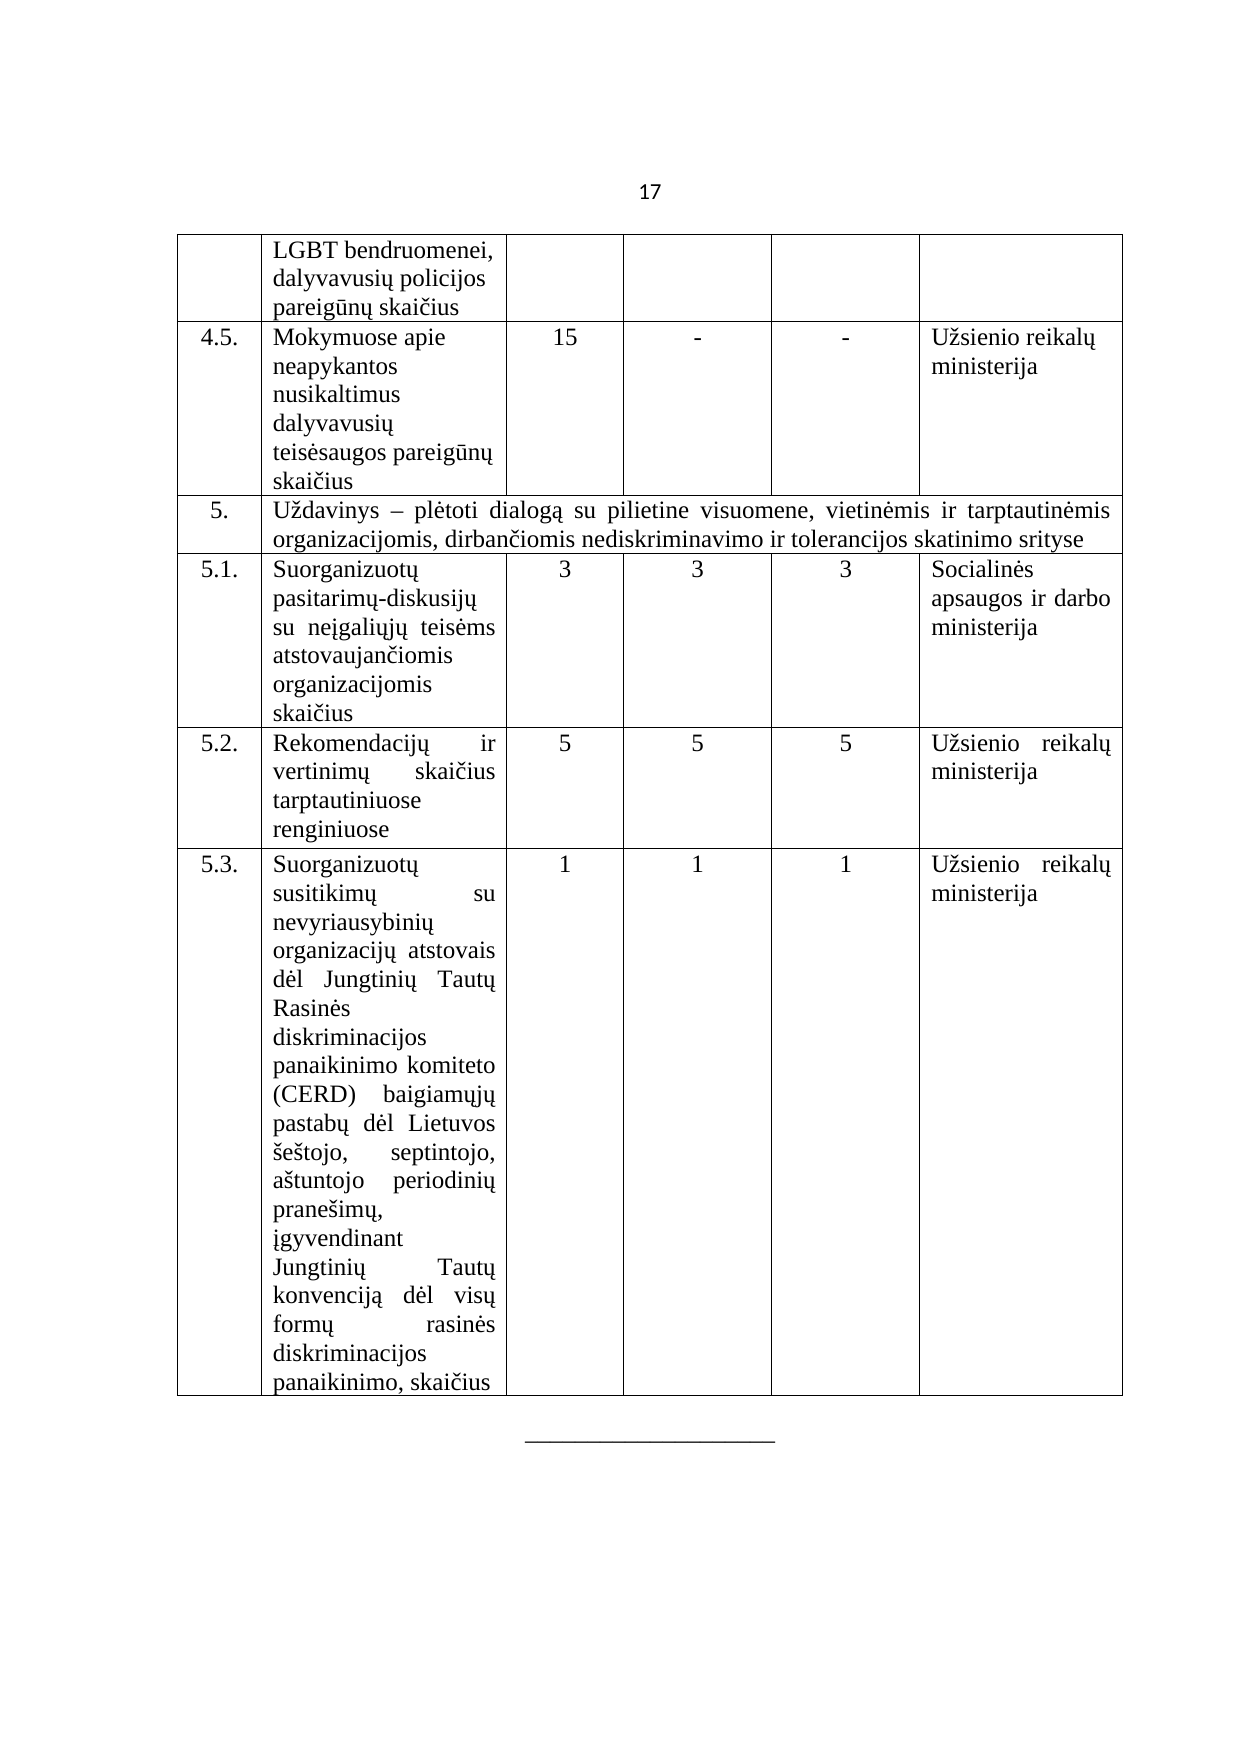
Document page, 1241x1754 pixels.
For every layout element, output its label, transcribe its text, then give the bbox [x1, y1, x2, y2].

table_cell 5.1. [178, 554, 261, 727]
table_cell Užsienio reikalų ministerija [920, 322, 1122, 494]
table_cell 5 [624, 728, 771, 848]
table_cell 5. [178, 496, 261, 553]
table_cell LGBT bendruomenei, dalyvavusių policijos pareigūnų skaičius [262, 235, 506, 321]
text –––––––––––––––––––– [177, 1425, 1122, 1454]
table_cell 15 [507, 322, 623, 494]
table_cell Suorganizuotų susitikimų su nevyriausybinių organizacijų atstovais dėl Jungtinių Tautų Rasinės diskriminacijos panaikinimo komiteto (CERD) baigiamųjų pastabų dėl Lietuvos šeštojo, septintojo, aštuntojo periodinių pranešimų, įgyvendinant Jungtinių Tautų konvenciją dėl visų formų rasinės diskriminacijos panaikinimo, skaičius [262, 849, 506, 1395]
table_cell 5 [772, 728, 919, 848]
table_cell - [772, 322, 919, 494]
table_cell [920, 235, 1122, 321]
table_cell Užsienio reikalų ministerija [920, 849, 1122, 1395]
table_cell 5.3. [178, 849, 261, 1395]
table_cell Mokymuose apie neapykantos nusikaltimus dalyvavusių teisėsaugos pareigūnų skaičius [262, 322, 506, 494]
table_cell Rekomendacijų ir vertinimų skaičius tarptautiniuose renginiuose [262, 728, 506, 848]
table_cell [178, 235, 261, 321]
table_cell Uždavinys – plėtoti dialogą su pilietine visuomene, vietinėmis ir tarptautinėmis organizacijomis, dirbančiomis nediskriminavimo ir tolerancijos skatinimo srityse [262, 496, 1122, 553]
table_cell Suorganizuotų pasitarimų-diskusijų su neįgaliųjų teisėms atstovaujančiomis organizacijomis skaičius [262, 554, 506, 727]
table_cell Socialinės apsaugos ir darbo ministerija [920, 554, 1122, 727]
table_cell [624, 235, 771, 321]
table_cell 5 [507, 728, 623, 848]
table_cell 1 [507, 849, 623, 1395]
table_cell 3 [772, 554, 919, 727]
table_cell 4.5. [178, 322, 261, 494]
table_cell - [772, 235, 919, 321]
table_cell 1 [624, 849, 771, 1395]
table_cell 3 [624, 554, 771, 727]
table_cell 3 [507, 554, 623, 727]
table_cell 1 [772, 849, 919, 1395]
table_cell 5.2. [178, 728, 261, 848]
table_cell - [624, 322, 771, 494]
table_cell [507, 235, 623, 321]
table_cell Užsienio reikalų ministerija [920, 728, 1122, 848]
